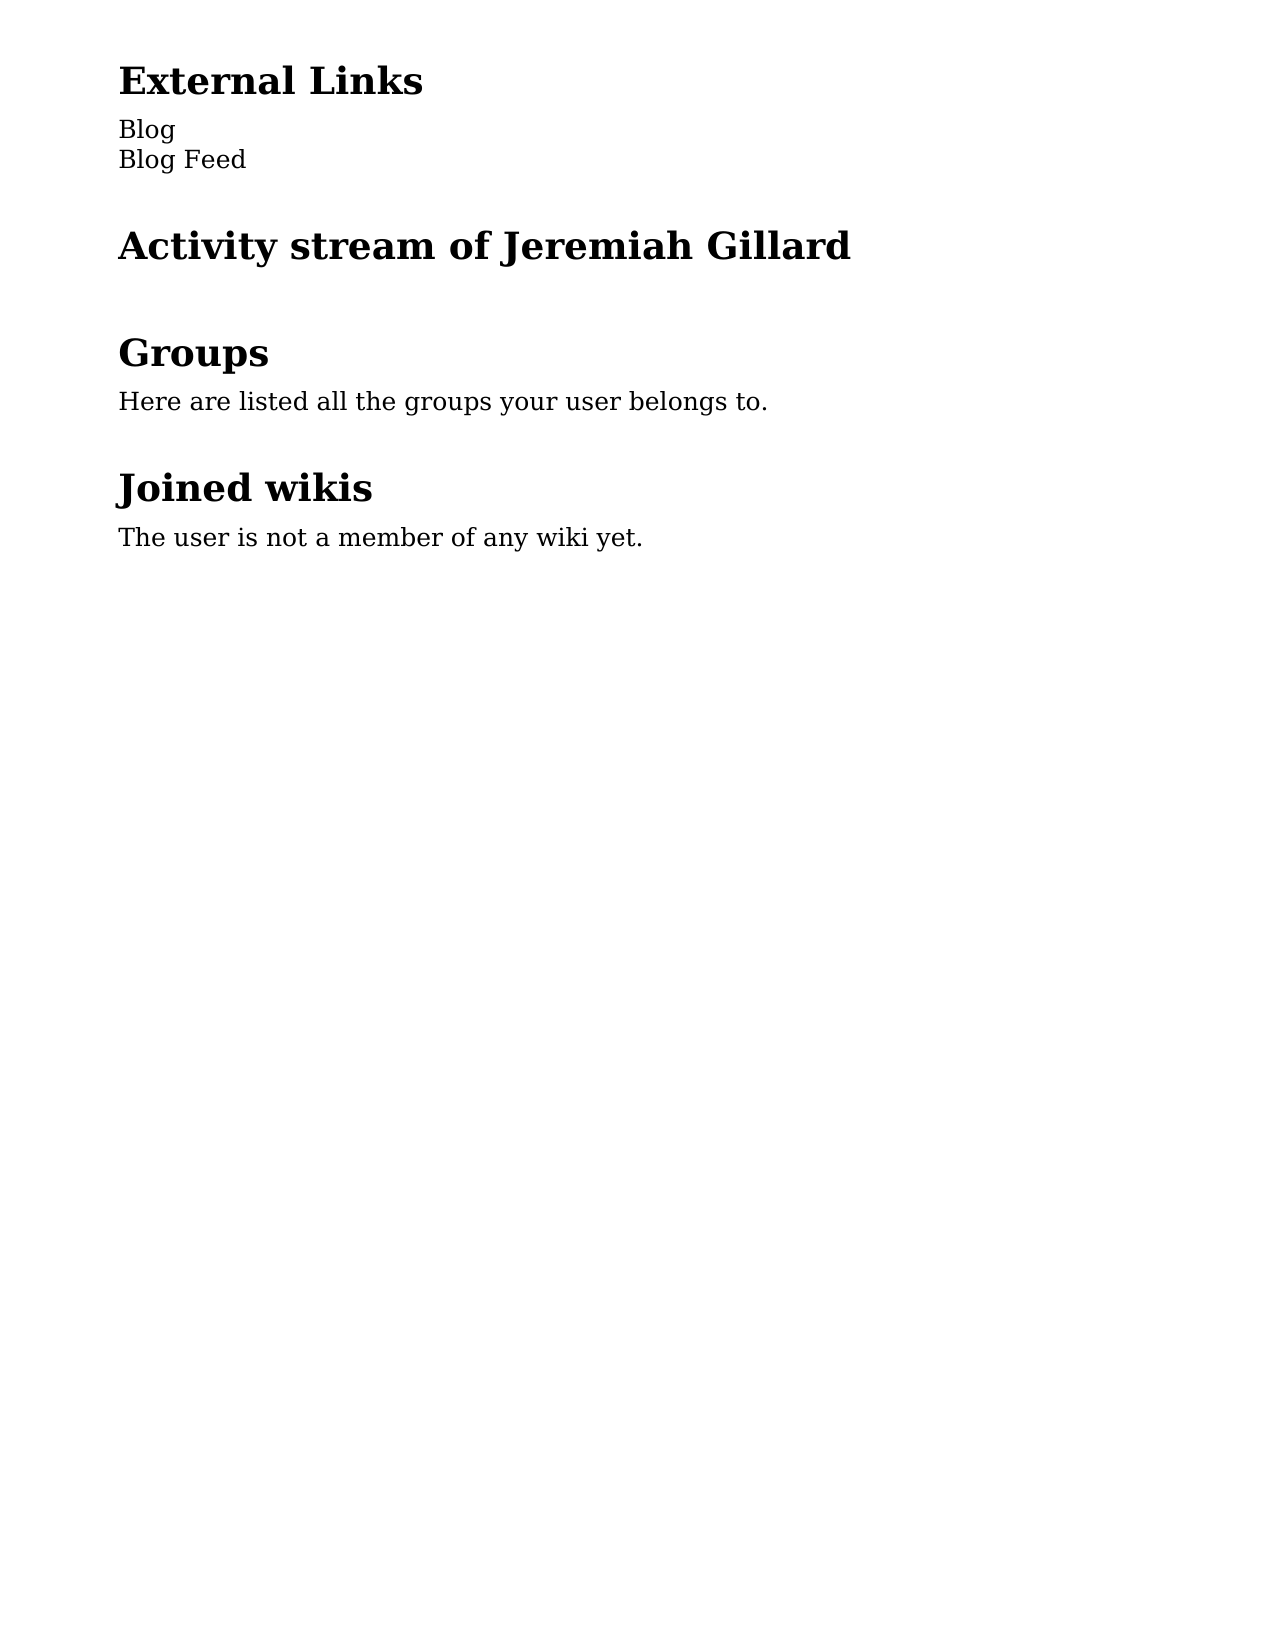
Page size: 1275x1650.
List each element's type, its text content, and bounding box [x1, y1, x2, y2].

subtitle Activity stream of Jeremiah Gillard [118, 224, 1216, 268]
text Here are listed all the groups your user belongs to. [118, 387, 1216, 417]
subtitle Groups [118, 331, 1216, 375]
subtitle Joined wikis [118, 467, 1216, 511]
text The user is not a member of any wiki yet. [118, 523, 1216, 552]
subtitle External Links [118, 59, 1216, 103]
subtitle Blog [118, 116, 1216, 145]
subtitle Blog Feed [118, 145, 1216, 174]
